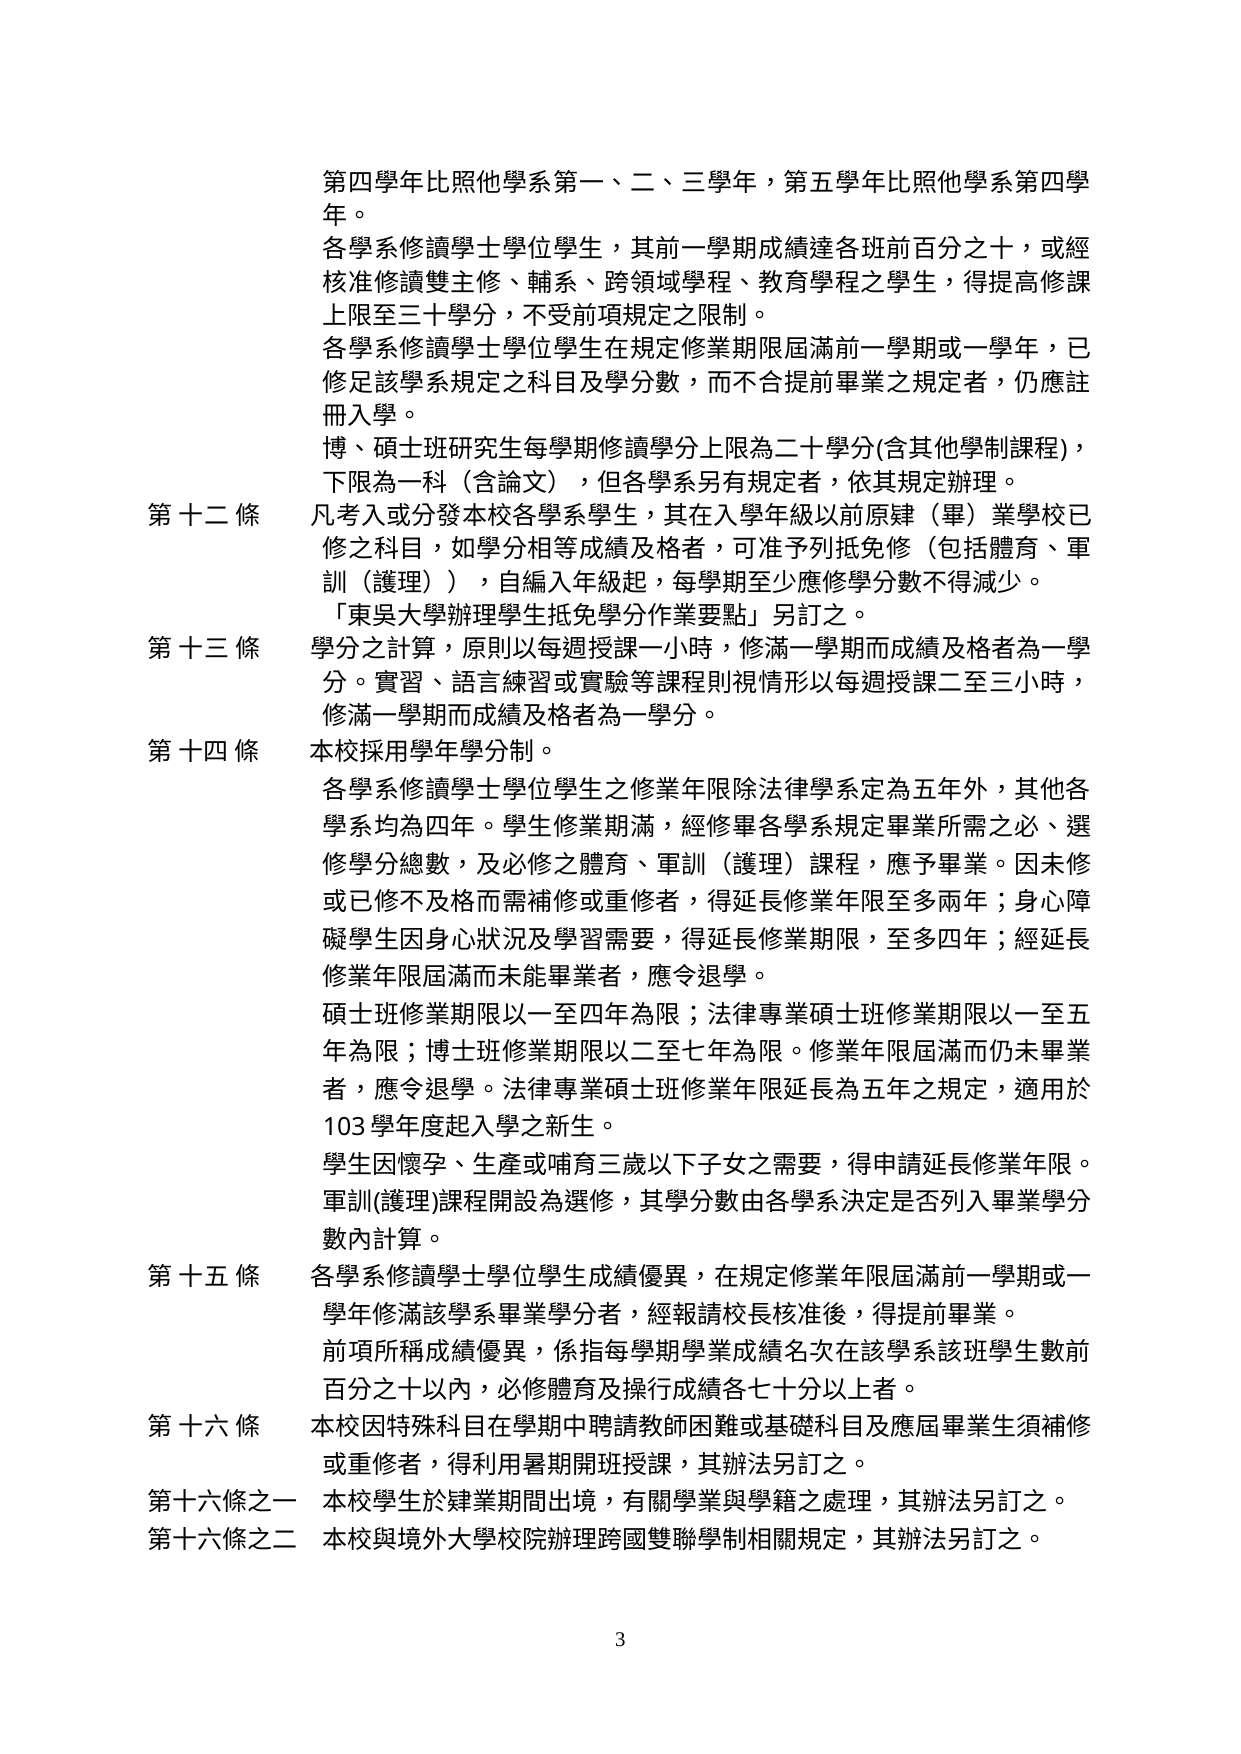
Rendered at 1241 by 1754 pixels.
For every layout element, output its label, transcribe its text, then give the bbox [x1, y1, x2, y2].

text 第 十二 條 凡考入或分發本校各學系學生，其在入學年級以前原肄（畢）業學校已修之科目，如學分相等成績及格者，可准予列抵免修（包括體育、軍訓（護理）），自編入年級起，每學期至少應修學分數不得減少。 「東吳大學辦理學生抵免學分作業要點」另訂之。 [148, 498, 1092, 631]
text 第 十一 條 各學系修讀學士學位學生每學期所修學分，以下列學分數為原則：第一、二、三學年每學期不得少於十學分，不得多於廿五學分；第四學年每學期不得少於九學分，不得多於廿五學分。法律學系學生修習學分數，第四學年比照他學系第一、二、三學年，第五學年比照他學系第四學年。 各學系修讀學士學位學生，其前一學期成績達各班前百分之十，或經核准修讀雙主修、輔系、跨領域學程、教育學程之學生，得提高修課上限至三十學分，不受前項規定之限制。 各學系修讀學士學位學生在規定修業期限屆滿前一學期或一學年，已修足該學系規定之科目及學分數，而不合提前畢業之規定者，仍應註冊入學。 博、碩士班研究生每學期修讀學分上限為二十學分(含其他學制課程)，下限為一科（含論文），但各學系另有規定者，依其規定辦理。 [148, 164, 1092, 498]
text 第十六條之二 本校與境外大學校院辦理跨國雙聯學制相關規定，其辦法另訂之。 [148, 1519, 1092, 1556]
text 第十六條之一 本校學生於肄業期間出境，有關學業與學籍之處理，其辦法另訂之。 [148, 1481, 1092, 1519]
text 第 十三 條 學分之計算，原則以每週授課一小時，修滿一學期而成績及格者為一學分。實習、語言練習或實驗等課程則視情形以每週授課二至三小時，修滿一學期而成績及格者為一學分。 [148, 631, 1092, 731]
text 第 十六 條 本校因特殊科目在學期中聘請教師困難或基礎科目及應屆畢業生須補修或重修者，得利用暑期開班授課，其辦法另訂之。 [148, 1406, 1092, 1481]
text 第 十四 條 本校採用學年學分制。 各學系修讀學士學位學生之修業年限除法律學系定為五年外，其他各學系均為四年。學生修業期滿，經修畢各學系規定畢業所需之必、選修學分總數，及必修之體育、軍訓（護理）課程，應予畢業。因未修或已修不及格而需補修或重修者，得延長修業年限至多兩年；身心障礙學生因身心狀況及學習需要，得延長修業期限，至多四年；經延長修業年限屆滿而未能畢業者，應令退學。 碩士班修業期限以一至四年為限；法律專業碩士班修業期限以一至五年為限；博士班修業期限以二至七年為限。修業年限屆滿而仍未畢業者，應令退學。法律專業碩士班修業年限延長為五年之規定，適用於103學年度起入學之新生。 學生因懷孕、生產或哺育三歲以下子女之需要，得申請延長修業年限。 軍訓(護理)課程開設為選修，其學分數由各學系決定是否列入畢業學分數內計算。 [148, 731, 1092, 1256]
text 第 十五 條 各學系修讀學士學位學生成績優異，在規定修業年限屆滿前一學期或一學年修滿該學系畢業學分者，經報請校長核准後，得提前畢業。 前項所稱成績優異，係指每學期學業成績名次在該學系該班學生數前百分之十以內，必修體育及操行成績各七十分以上者。 [148, 1256, 1092, 1406]
